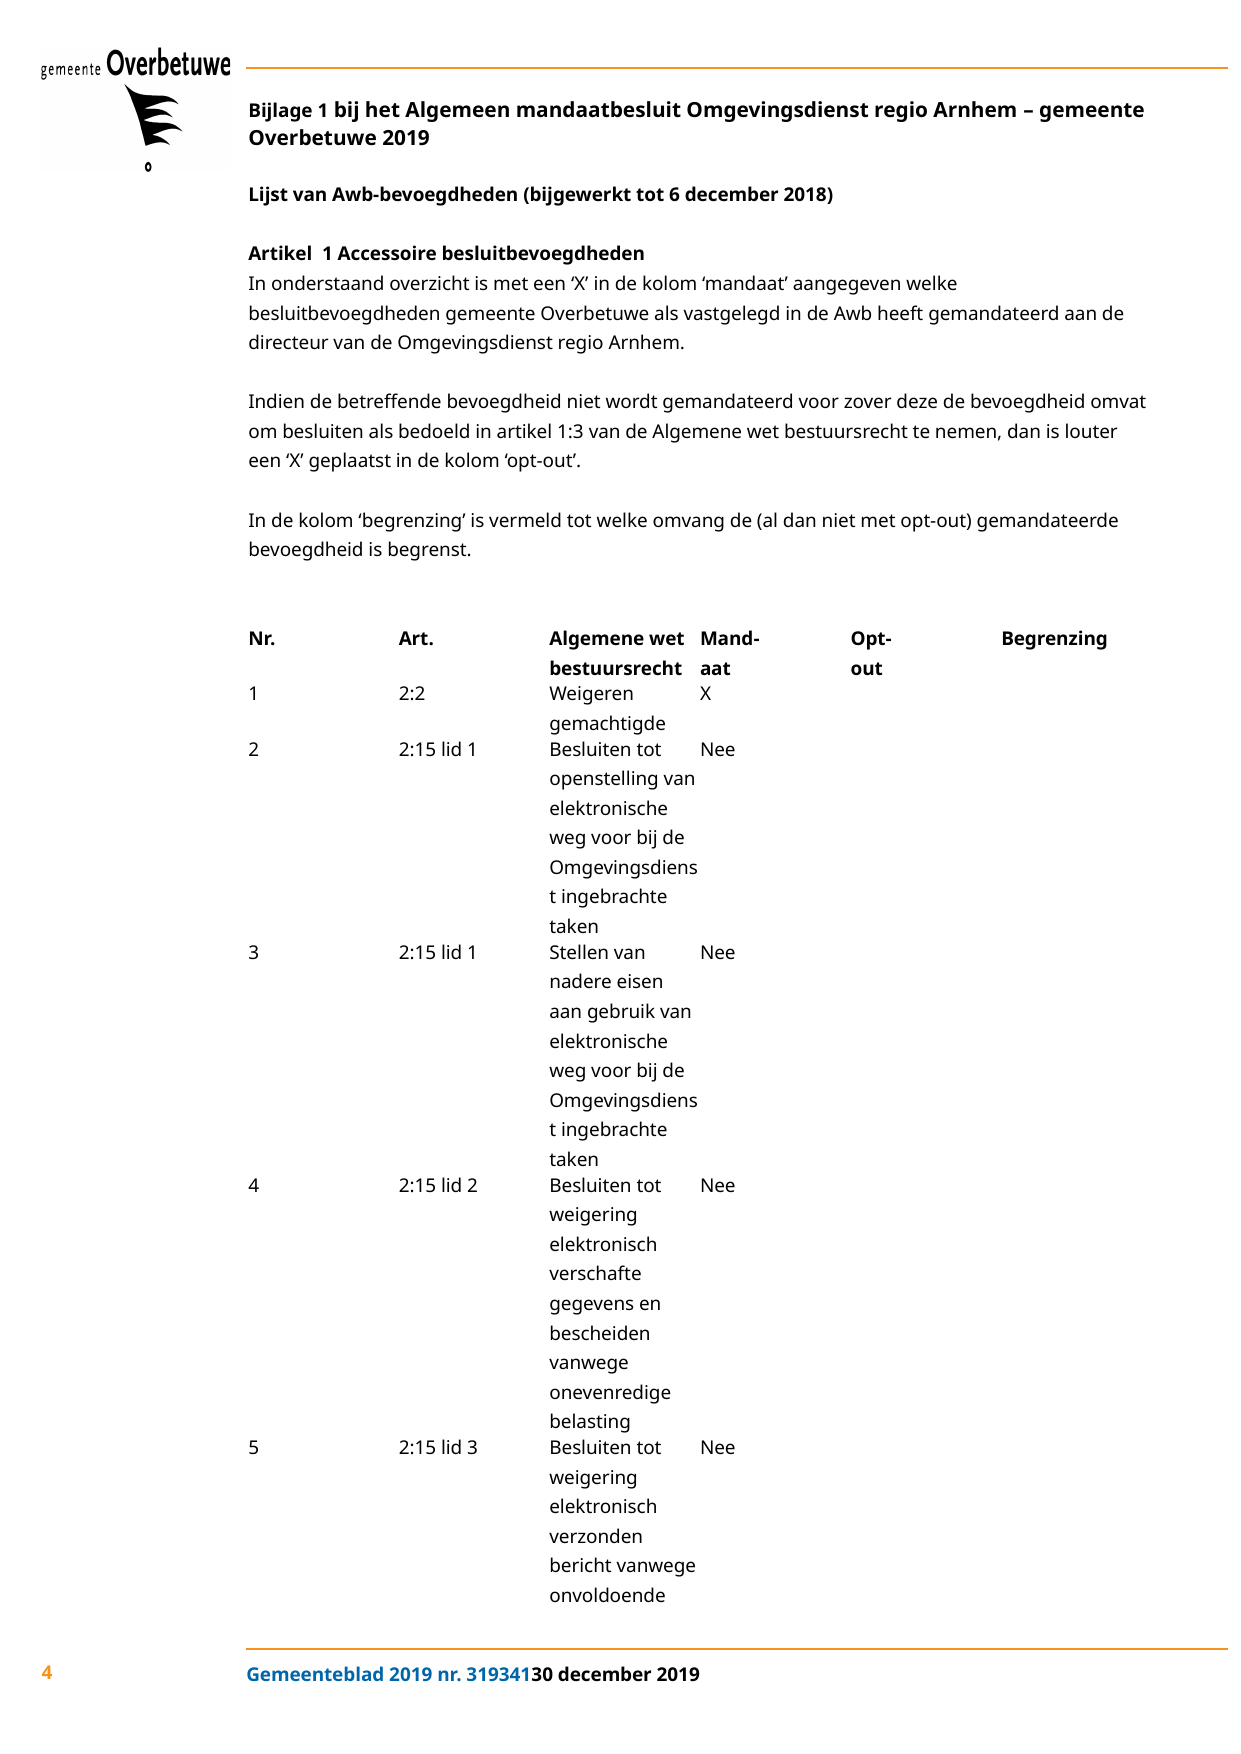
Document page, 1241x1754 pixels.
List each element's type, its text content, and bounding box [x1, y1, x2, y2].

table_header Art. [399, 625, 549, 681]
table_cell 2:15 lid 1 [399, 939, 549, 1172]
table_cell 2:15 lid 1 [399, 736, 549, 939]
table_cell [850, 939, 1001, 1172]
text Lijst van Awb-bevoegdheden (bijgewerkt tot 6 december 2018) [248, 181, 1152, 207]
table_cell 3 [248, 939, 398, 1172]
text Bijlage 1 bij het Algemeen mandaatbesluit Omgevingsdienst regio Arnhem – gemeente Overbetuwe 2019 [248, 95, 1152, 152]
table_header Nr. [248, 625, 398, 681]
table_cell [1001, 939, 1152, 1172]
table_header Opt- out [850, 625, 1001, 681]
table_header Algemene wet bestuursrecht [549, 625, 700, 681]
table_cell 5 [248, 1434, 398, 1608]
table_cell [850, 1172, 1001, 1434]
text In onderstaand overzicht is met een ‘X’ in de kolom ‘mandaat’ aangegeven welke besluitbevoegdheden gemeente Overbetuwe als vastgelegd in de Awb heeft gemandateerd aan de directeur van de Omgevingsdienst regio Arnhem. [248, 270, 1152, 355]
table_cell [850, 681, 1001, 736]
table_cell Besluiten tot weigering elektronisch verzonden bericht vanwege onvoldoende [549, 1434, 700, 1608]
table_cell 2:15 lid 2 [399, 1172, 549, 1434]
table_cell Besluiten tot openstelling van elektronische weg voor bij de Omgevingsdienst ingebrachte taken [549, 736, 700, 939]
table_cell Stellen van nadere eisen aan gebruik van elektronische weg voor bij de Omgevingsdienst ingebrachte taken [549, 939, 700, 1172]
table_cell [1001, 681, 1152, 736]
table_cell 4 [248, 1172, 398, 1434]
table_cell [850, 736, 1001, 939]
text Indien de betreffende bevoegdheid niet wordt gemandateerd voor zover deze de bevoegdheid omvat om besluiten als bedoeld in artikel 1:3 van de Algemene wet bestuursrecht te nemen, dan is louter een ‘X’ geplaatst in de kolom ‘opt-out’. [248, 388, 1152, 473]
table_cell Nee [700, 736, 850, 939]
table_header Mand- aat [700, 625, 850, 681]
table_cell Nee [700, 1434, 850, 1608]
table_cell Weigeren gemachtigde [549, 681, 700, 736]
table_cell Besluiten tot weigering elektronisch verschafte gegevens en bescheiden vanwege onevenredige belasting [549, 1172, 700, 1434]
table_cell Nee [700, 1172, 850, 1434]
table_cell 2 [248, 736, 398, 939]
text In de kolom ‘begrenzing’ is vermeld tot welke omvang de (al dan niet met opt-out) gemandateerde bevoegdheid is begrenst. [248, 507, 1152, 562]
table_header Begrenzing [1001, 625, 1152, 681]
table_cell X [700, 681, 850, 736]
table_cell [850, 1434, 1001, 1608]
text Artikel 1 Accessoire besluitbevoegdheden [248, 241, 1152, 266]
picture [41, 47, 231, 172]
table_cell [1001, 736, 1152, 939]
table_cell [1001, 1172, 1152, 1434]
table_cell [1001, 1434, 1152, 1608]
table_cell 1 [248, 681, 398, 736]
table_cell Nee [700, 939, 850, 1172]
table_cell 2:2 [399, 681, 549, 736]
table_cell 2:15 lid 3 [399, 1434, 549, 1608]
